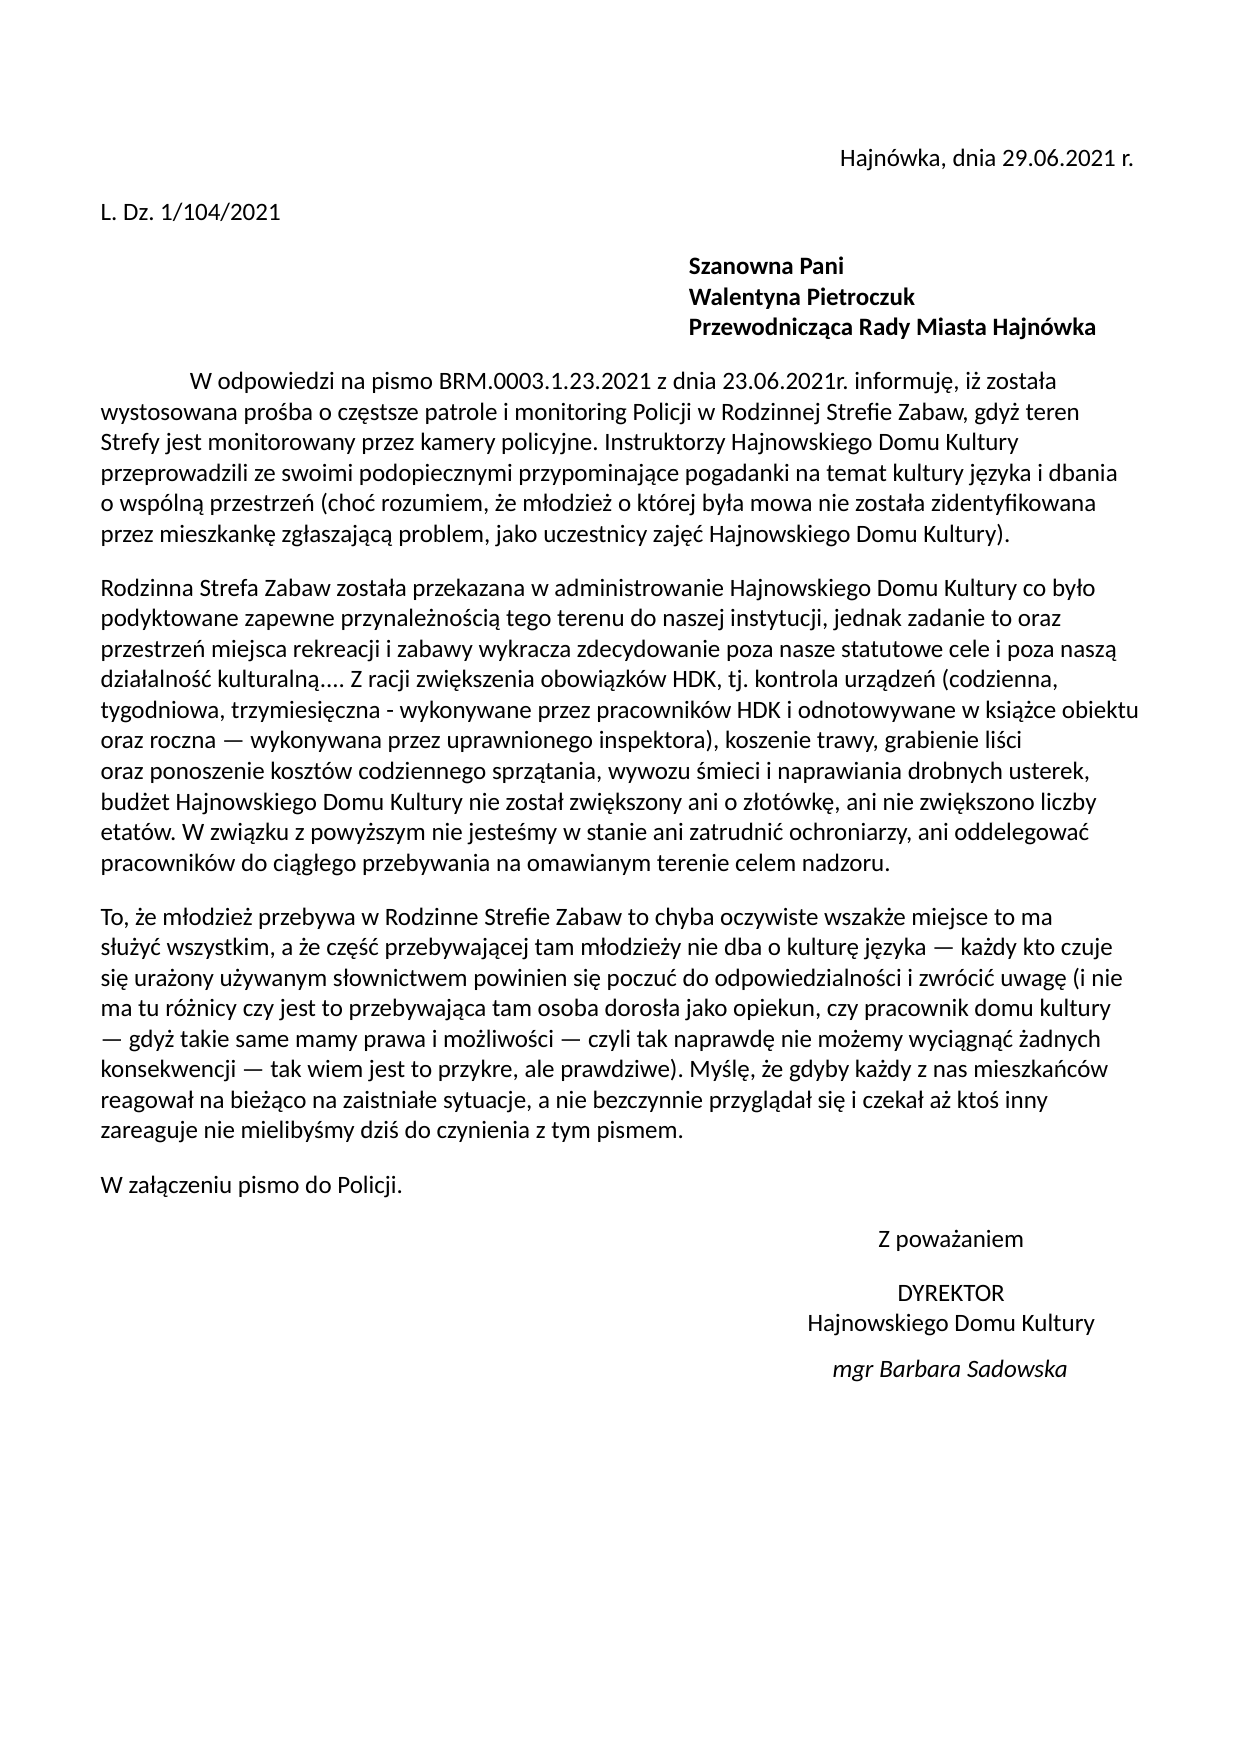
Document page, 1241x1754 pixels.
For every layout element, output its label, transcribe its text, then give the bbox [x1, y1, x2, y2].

text Przewodnicząca Rady Miasta Hajnówka [689, 311, 1140, 342]
text mgr Barbara Sadowska [762, 1353, 1140, 1384]
text W załączeniu pismo do Policji. [100, 1169, 1140, 1199]
text Hajnowskiego Domu Kultury [762, 1308, 1140, 1338]
text Rodzinna Strefa Zabaw została przekazana w administrowanie Hajnowskiego Domu Kultury co było podyktowane zapewne przynależnością tego terenu do naszej instytucji, jednak zadanie to oraz przestrzeń miejsca rekreacji i zabawy wykracza zdecydowanie poza nasze statutowe cele i poza naszą działalność kulturalną.... Z racji zwiększenia obowiązków HDK, tj. kontrola urządzeń (codzienna, tygodniowa, trzymiesięczna - wykonywane przez pracowników HDK i odnotowywane w książce obiektu oraz roczna — wykonywana przez uprawnionego inspektora), koszenie trawy, grabienie liści oraz ponoszenie kosztów codziennego sprzątania, wywozu śmieci i naprawiania drobnych usterek, budżet Hajnowskiego Domu Kultury nie został zwiększony ani o złotówkę, ani nie zwiększono liczby etatów. W związku z powyższym nie jesteśmy w stanie ani zatrudnić ochroniarzy, ani oddelegować pracowników do ciągłego przebywania na omawianym terenie celem nadzoru. [100, 572, 1140, 877]
text W odpowiedzi na pismo BRM.0003.1.23.2021 z dnia 23.06.2021r. informuję, iż została wystosowana prośba o częstsze patrole i monitoring Policji w Rodzinnej Strefie Zabaw, gdyż teren Strefy jest monitorowany przez kamery policyjne. Instruktorzy Hajnowskiego Domu Kultury przeprowadzili ze swoimi podopiecznymi przypominające pogadanki na temat kultury języka i dbania o wspólną przestrzeń (choć rozumiem, że młodzież o której była mowa nie została zidentyfikowana przez mieszkankę zgłaszającą problem, jako uczestnicy zajęć Hajnowskiego Domu Kultury). [100, 365, 1140, 548]
text Szanowna Pani [689, 250, 1140, 281]
text Hajnówka, dnia 29.06.2021 r. [100, 142, 1140, 172]
text DYREKTOR [762, 1277, 1140, 1308]
text L. Dz. 1/104/2021 [100, 196, 1140, 226]
text Walentyna Pietroczuk [689, 281, 1140, 311]
text To, że młodzież przebywa w Rodzinne Strefie Zabaw to chyba oczywiste wszakże miejsce to ma służyć wszystkim, a że część przebywającej tam młodzieży nie dba o kulturę języka — każdy kto czuje się urażony używanym słownictwem powinien się poczuć do odpowiedzialności i zwrócić uwagę (i nie ma tu różnicy czy jest to przebywająca tam osoba dorosła jako opiekun, czy pracownik domu kultury — gdyż takie same mamy prawa i możliwości — czyli tak naprawdę nie możemy wyciągnąć żadnych konsekwencji — tak wiem jest to przykre, ale prawdziwe). Myślę, że gdyby każdy z nas mieszkańców reagował na bieżąco na zaistniałe sytuacje, a nie bezczynnie przyglądał się i czekał aż ktoś inny zareaguje nie mielibyśmy dziś do czynienia z tym pismem. [100, 901, 1140, 1145]
text Z poważaniem [762, 1223, 1140, 1253]
